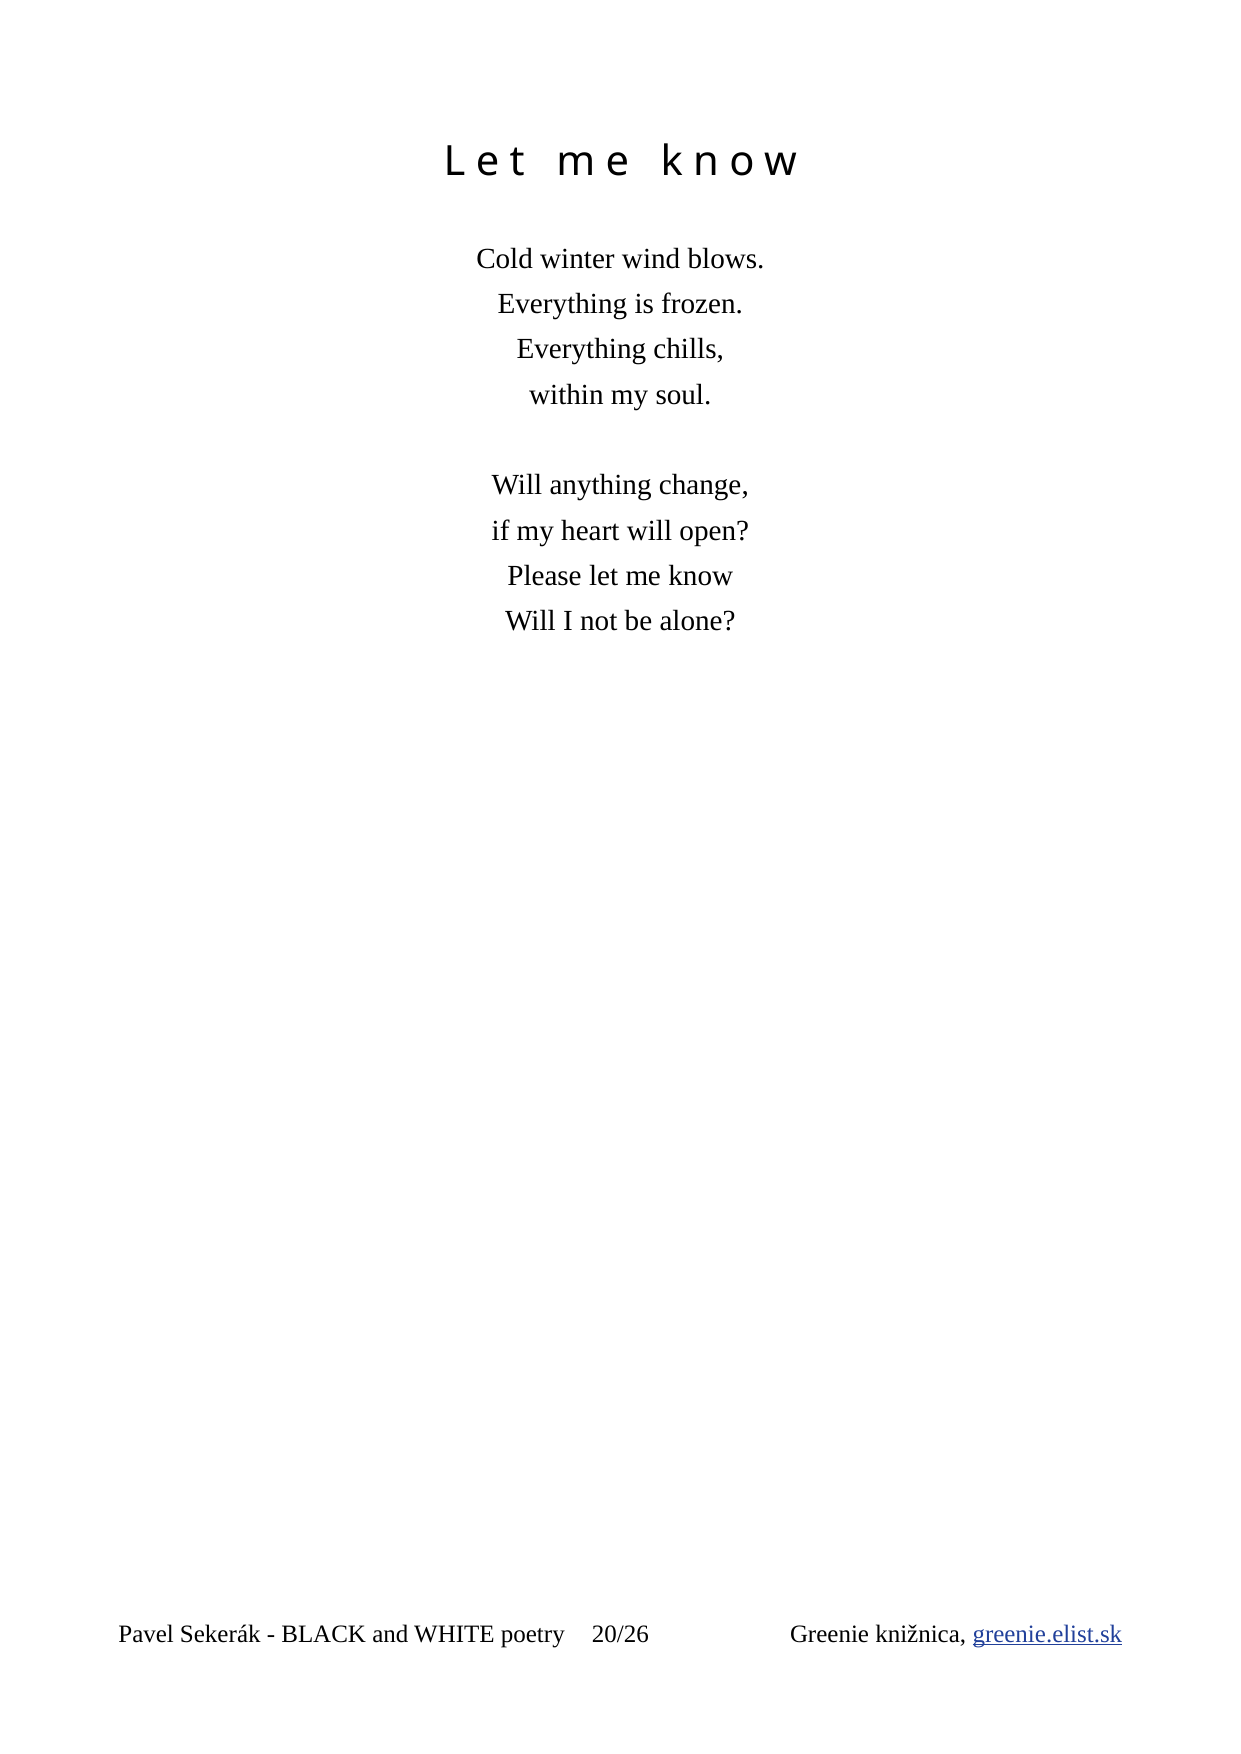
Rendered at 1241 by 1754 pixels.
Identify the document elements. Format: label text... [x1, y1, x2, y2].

text within my soul. [106, 377, 1134, 410]
text if my heart will open? [106, 513, 1134, 546]
text Everything chills, [106, 332, 1134, 365]
text Please let me know [106, 558, 1134, 592]
text Will I not be alone? [106, 603, 1134, 637]
text Everything is frozen. [106, 286, 1134, 320]
text Cold winter wind blows. [106, 241, 1134, 274]
text Will anything change, [106, 467, 1134, 501]
subtitle Let me know [106, 131, 1134, 188]
